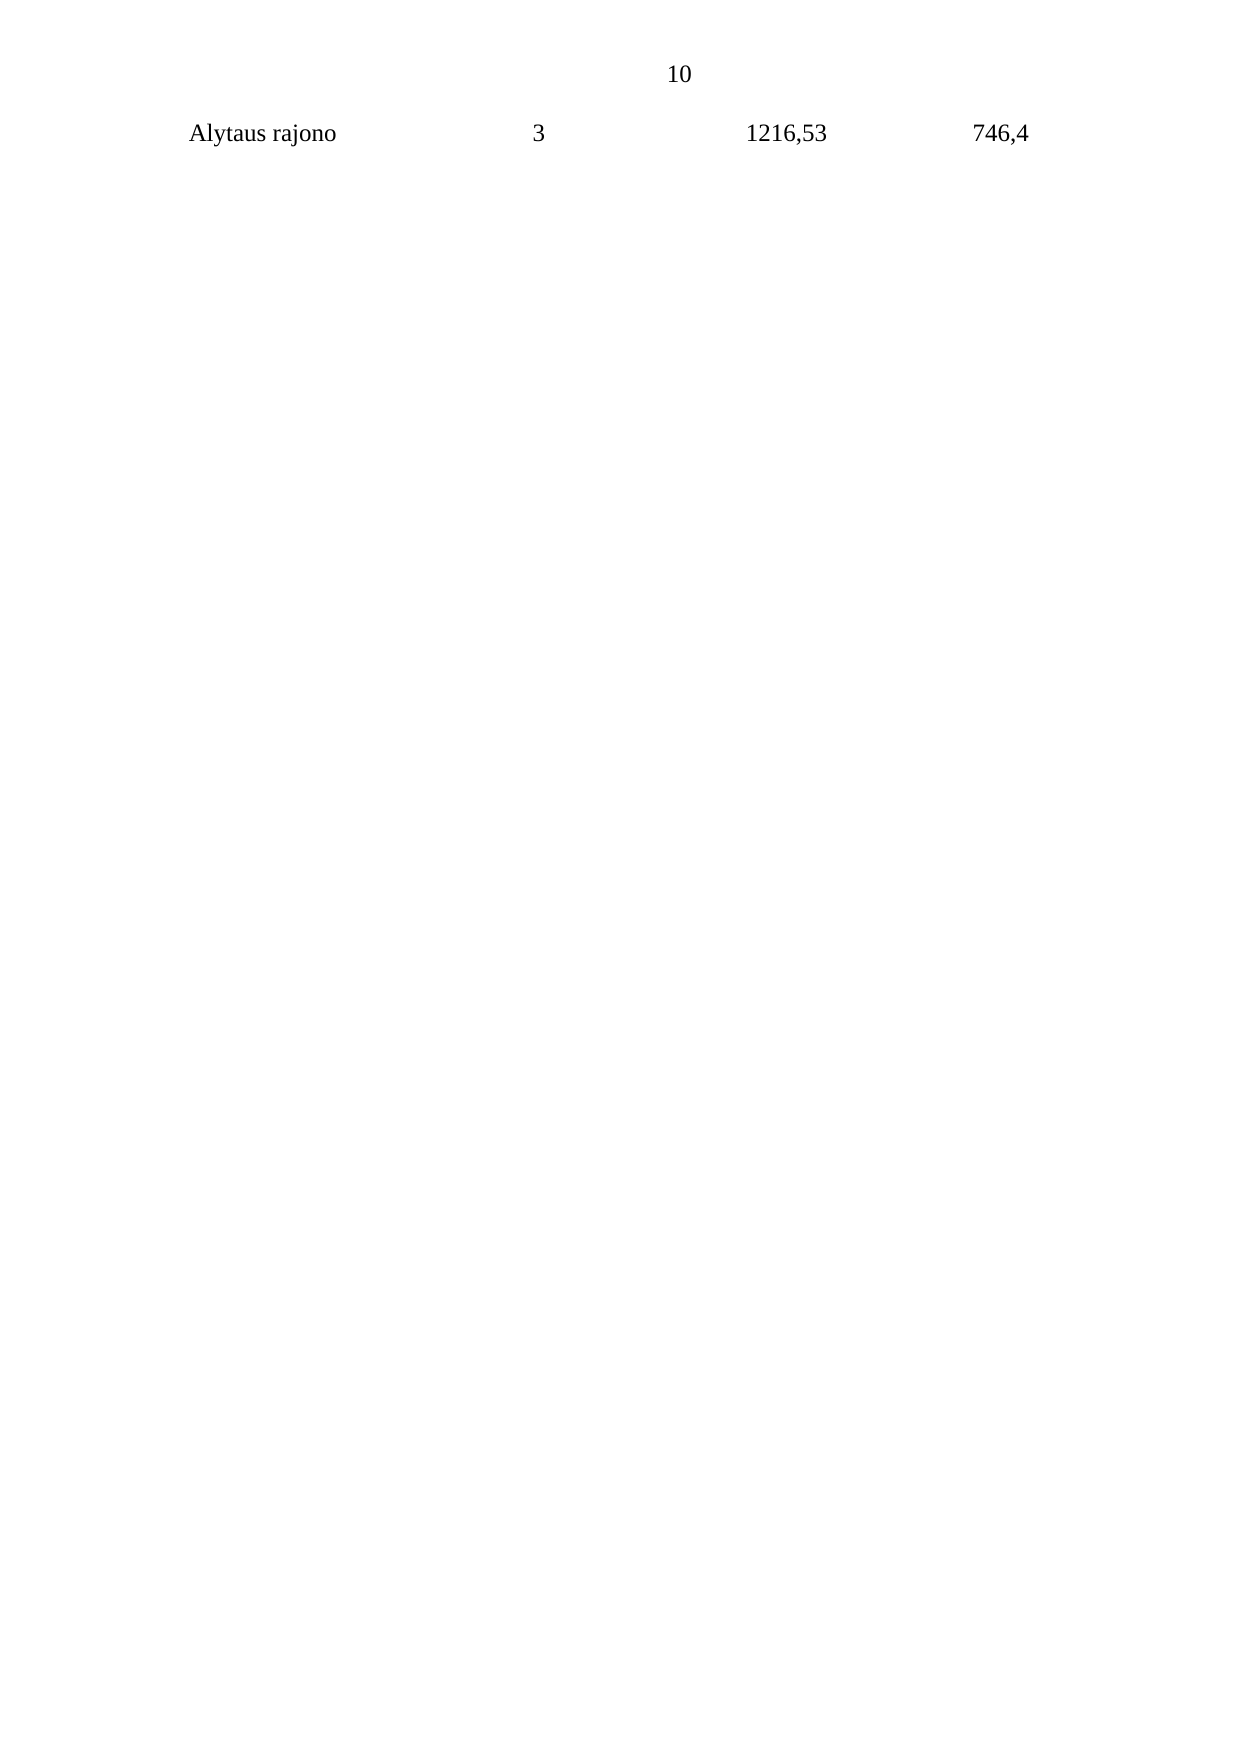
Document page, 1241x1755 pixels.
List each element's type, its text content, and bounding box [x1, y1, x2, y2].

table_header Alytaus rajono [177, 118, 521, 147]
table_header 1216,53 [734, 118, 961, 147]
table_header 3 [521, 118, 734, 147]
table_header 746,4 [961, 118, 1181, 147]
